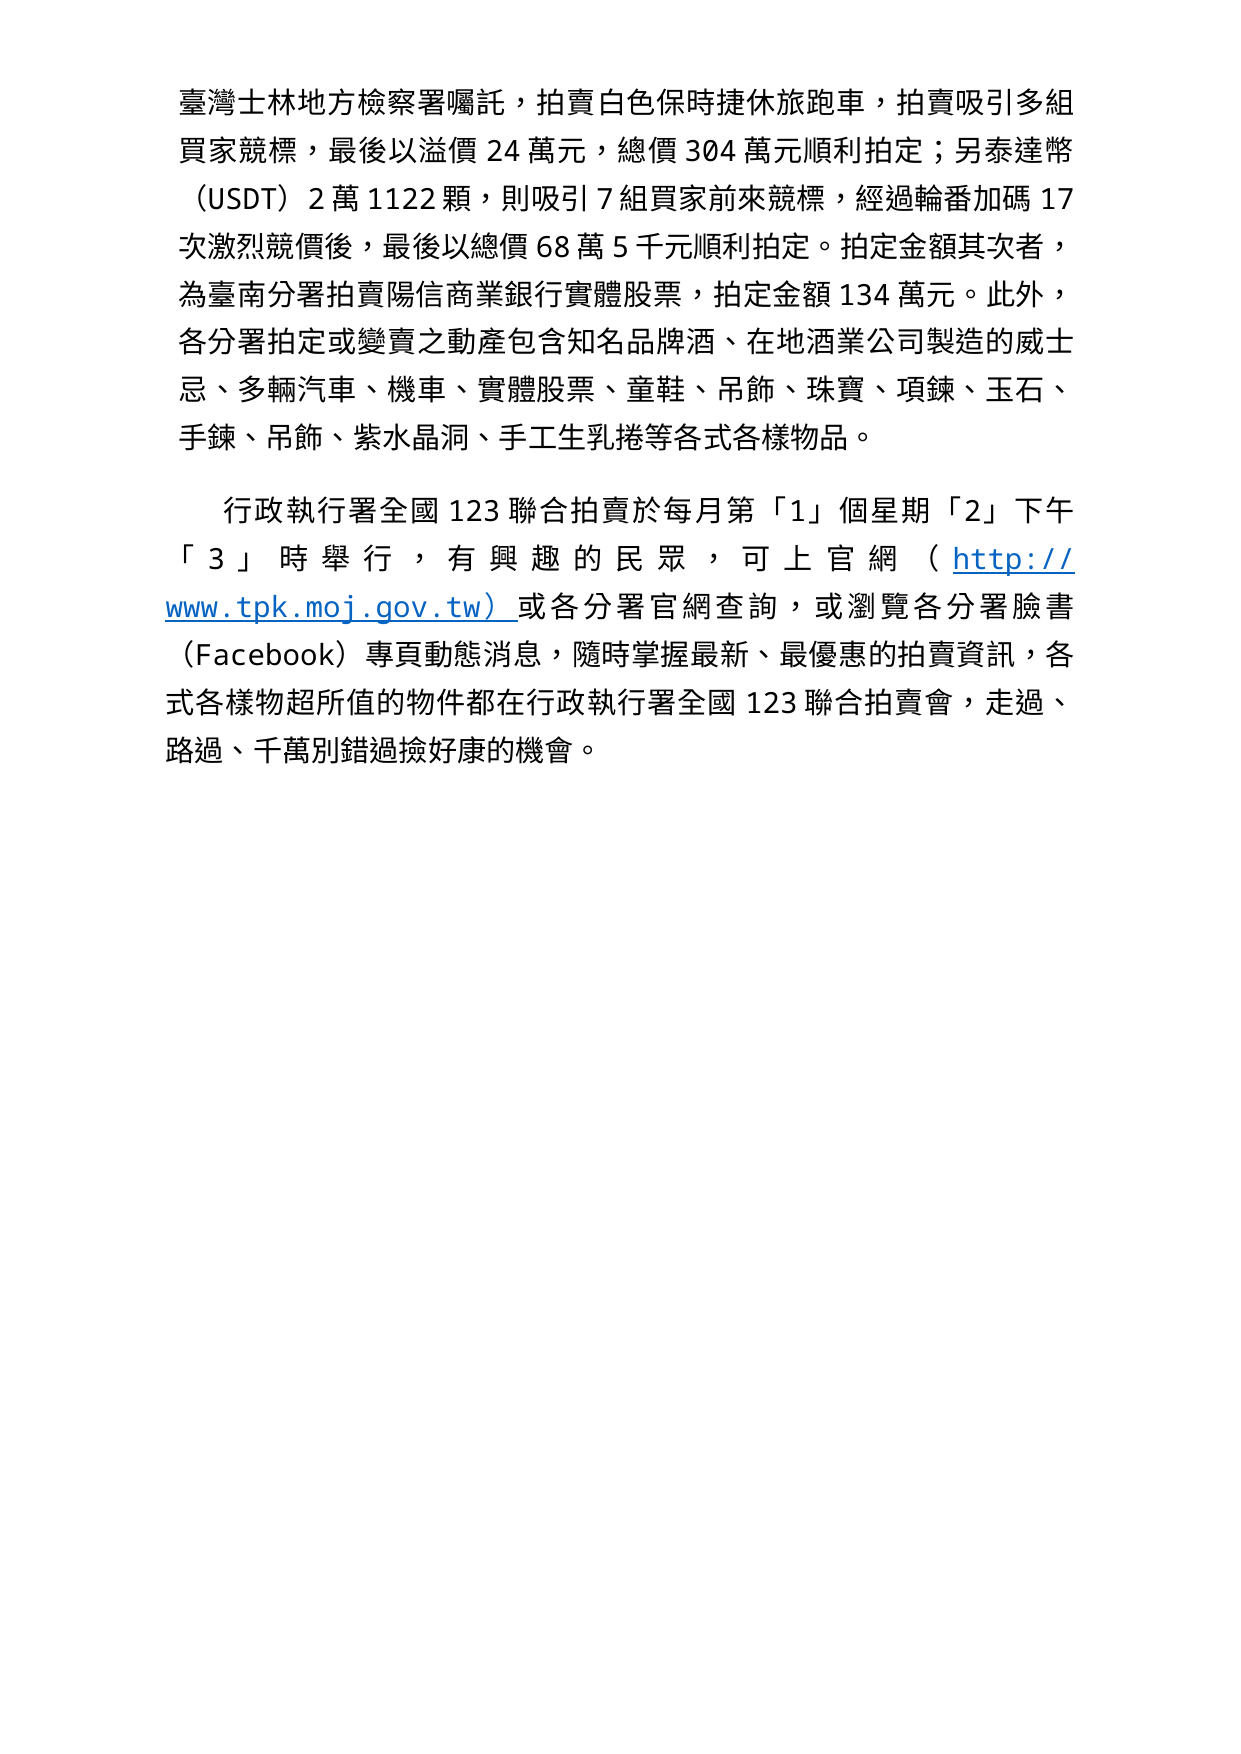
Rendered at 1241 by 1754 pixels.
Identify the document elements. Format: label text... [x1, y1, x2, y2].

text 行政執行署全國123聯合拍賣於每月第「1」個星期「2」下午「3」時舉行，有興趣的民眾，可上官網（http://www.tpk.moj.gov.tw）或各分署官網查詢，或瀏覽各分署臉書（Facebook）專頁動態消息，隨時掌握最新、最優惠的拍賣資訊，各式各樣物超所值的物件都在行政執行署全國123聯合拍賣會，走過、路過、千萬別錯過撿好康的機會。 [165, 483, 1075, 771]
text 臺灣士林地方檢察署囑託，拍賣白色保時捷休旅跑車，拍賣吸引多組買家競標，最後以溢價24萬元，總價304萬元順利拍定；另泰達幣（USDT）2萬1122顆，則吸引7組買家前來競標，經過輪番加碼17次激烈競價後，最後以總價68萬5千元順利拍定。拍定金額其次者，為臺南分署拍賣陽信商業銀行實體股票，拍定金額134萬元。此外，各分署拍定或變賣之動產包含知名品牌酒、在地酒業公司製造的威士忌、多輛汽車、機車、實體股票、童鞋、吊飾、珠寶、項鍊、玉石、手鍊、吊飾、紫水晶洞、手工生乳捲等各式各樣物品。 [178, 75, 1075, 458]
